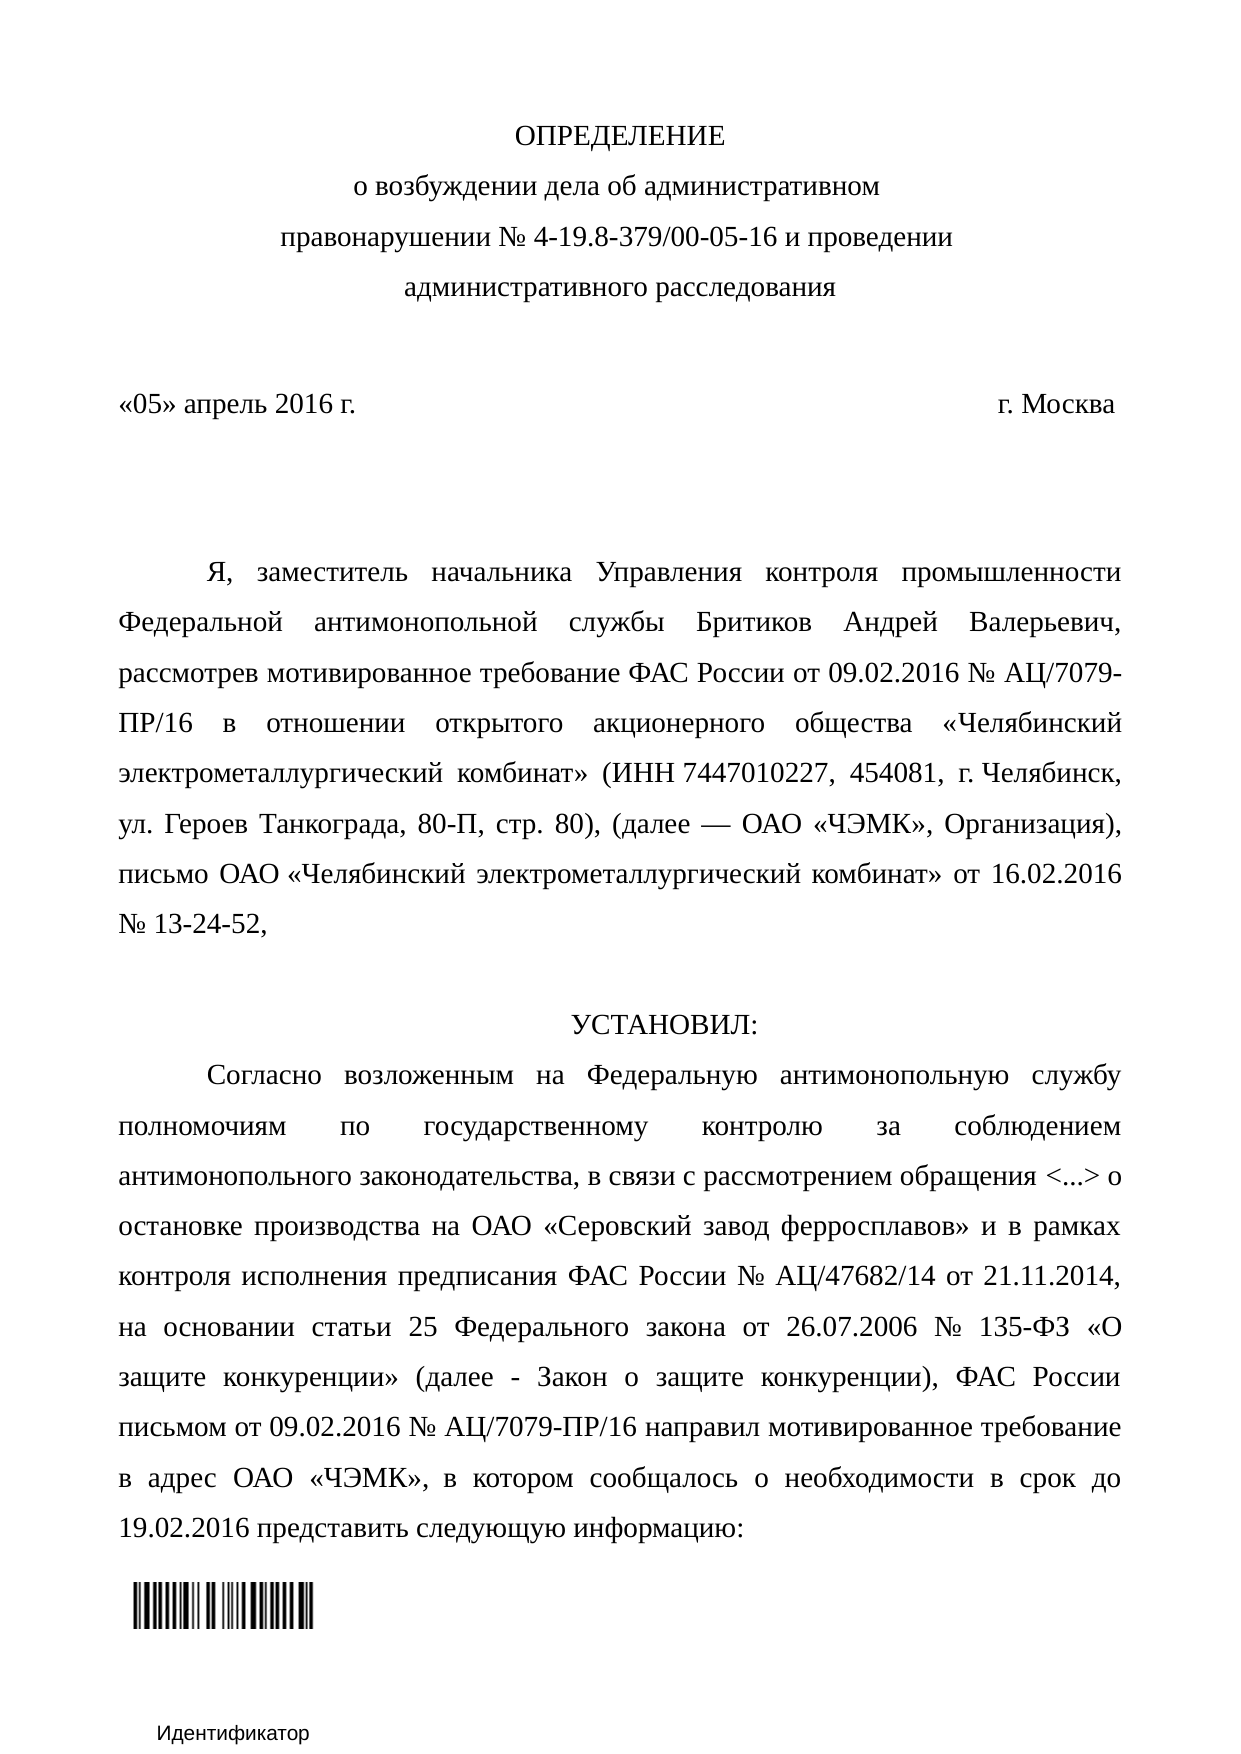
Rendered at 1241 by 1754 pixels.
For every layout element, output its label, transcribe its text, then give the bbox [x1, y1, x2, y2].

picture [118, 1582, 331, 1629]
text Согласно возложенным на Федеральную антимонопольную службу полномочиям по государственному контролю за соблюдением антимонопольного законодательства, в связи с рассмотрением обращения <...> о остановке производства на ОАО «Серовский завод ферросплавов» и в рамках контроля исполнения предписания ФАС России № АЦ/47682/14 от 21.11.2014, на основании статьи 25 Федерального закона от 26.07.2006 № 135-ФЗ «О защите конкуренции» (далее - Закон о защите конкуренции), ФАС России письмом от 09.02.2016 № АЦ/7079-ПР/16 направил мотивированное требование в адрес ОАО «ЧЭМК», в котором сообщалось о необходимости в срок до 19.02.2016 представить следующую информацию: [118, 1057, 1122, 1544]
text «05» апрель 2016 г. г. Москва [118, 386, 1122, 420]
text правонарушении № 4-19.8-379/00-05-16 и проведении [118, 219, 1122, 252]
text административного расследования [118, 269, 1122, 303]
text ОПРЕДЕЛЕНИЕ [118, 118, 1122, 152]
text Я, заместитель начальника Управления контроля промышленности Федеральной антимонопольной службы Бритиков Андрей Валерьевич, рассмотрев мотивированное требование ФАС России от 09.02.2016 № АЦ/7079-ПР/16 в отношении открытого акционерного общества «Челябинский электрометаллургический комбинат» (ИНН 7447010227, 454081, г. Челябинск, ул. Героев Танкограда, 80-П, стр. 80), (далее — ОАО «ЧЭМК», Организация), письмо ОАО «Челябинский электрометаллургический комбинат» от 16.02.2016 № 13-24-52, [118, 554, 1122, 940]
text о возбуждении дела об административном [118, 168, 1122, 202]
text УСТАНОВИЛ: [118, 1007, 1122, 1041]
